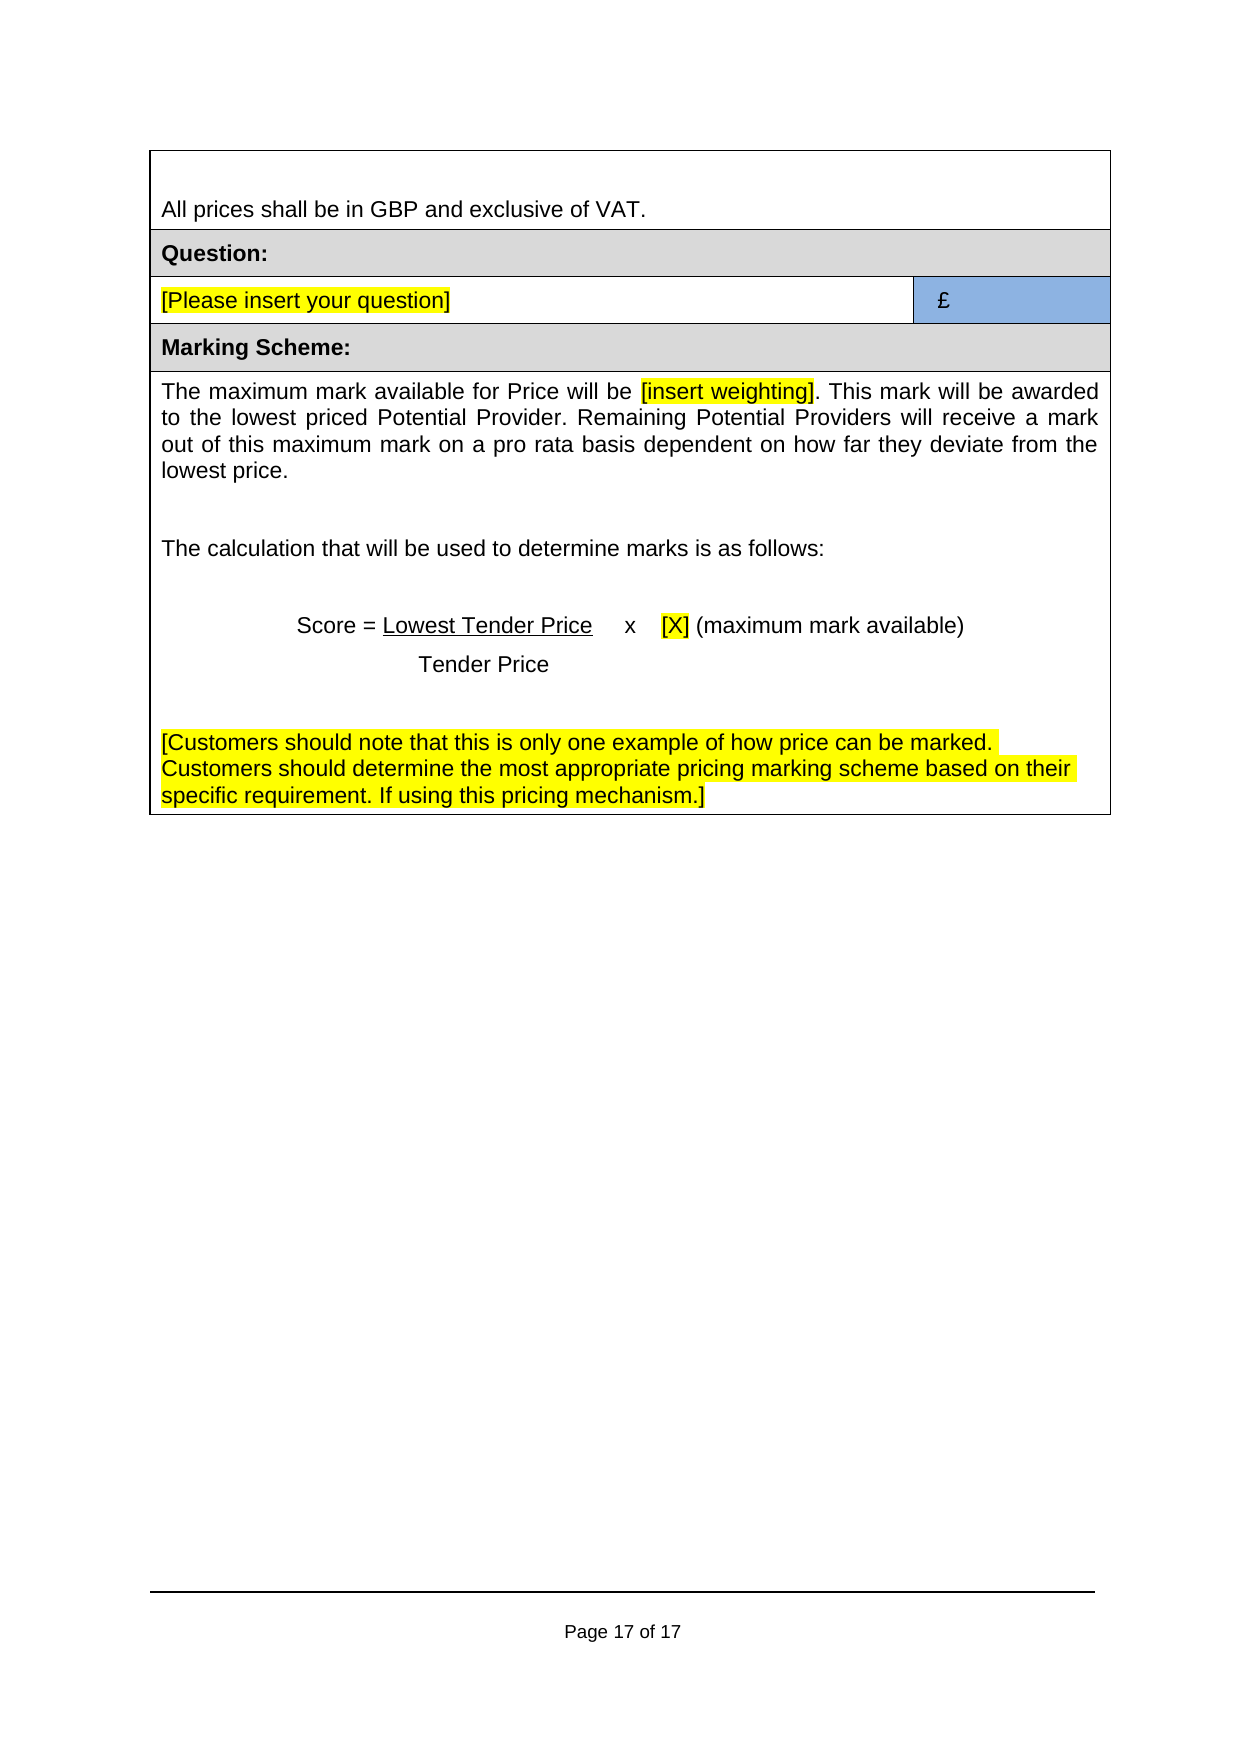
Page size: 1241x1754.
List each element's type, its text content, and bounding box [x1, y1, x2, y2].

table_cell Question: [151, 230, 1110, 276]
table_cell £ [914, 277, 1110, 323]
table_cell All prices shall be in GBP and exclusive of VAT. [151, 151, 1110, 229]
table_cell [Please insert your question] [151, 277, 913, 323]
table_cell Marking Scheme: [151, 324, 1110, 371]
table_cell The maximum mark available for Price will be [insert weighting]. This mark will be awarded to the lowest priced Potential Provider. Remaining Potential Providers will receive a mark out of this maximum mark on a pro rata basis dependent on how far they deviate from the lowest price. The calculation that will be used to determine marks is as follows: Score = Lowest Tender Price x [X] (maximum mark available) Tender Price [Customers should note that this is only one example of how price can be marked. Customers should determine the most appropriate pricing marking scheme based on their specific requirement. If using this pricing mechanism.] [151, 372, 1110, 814]
